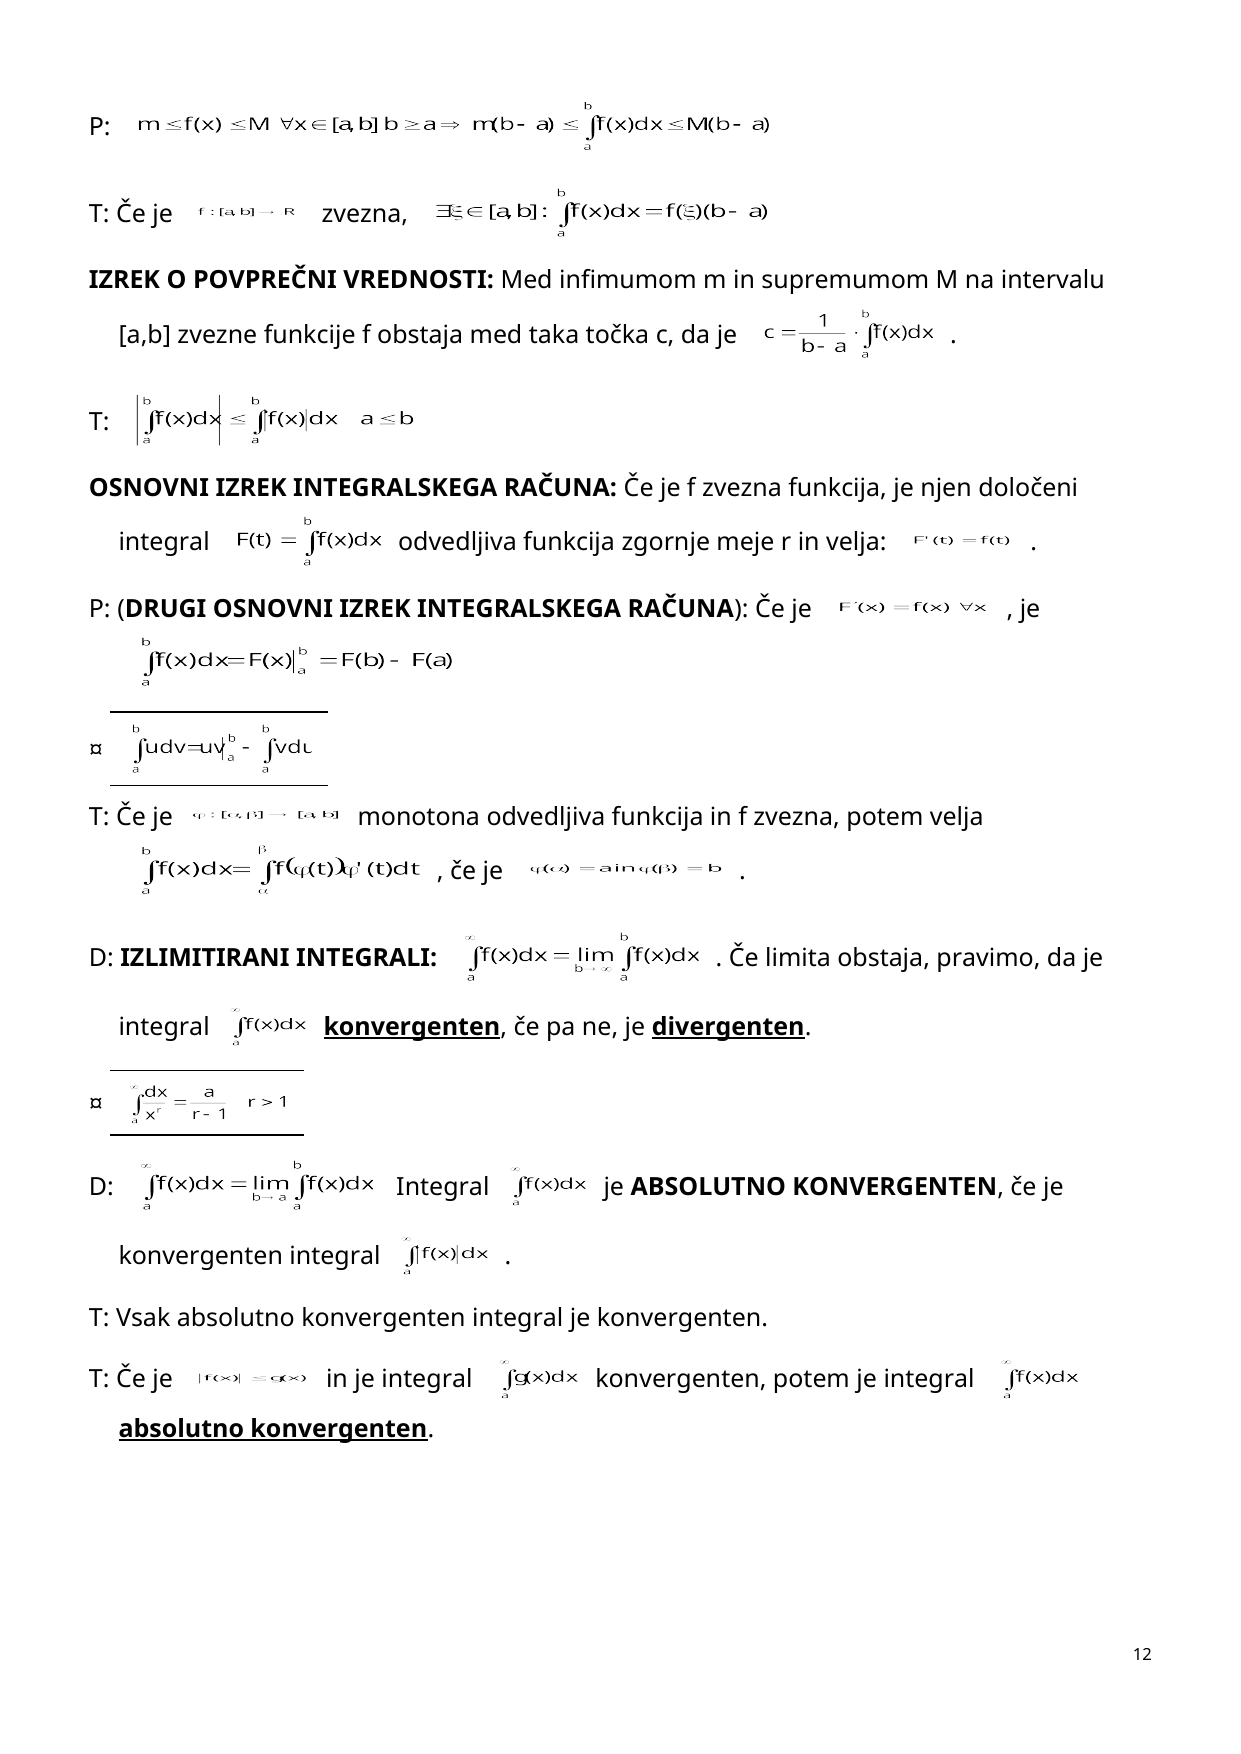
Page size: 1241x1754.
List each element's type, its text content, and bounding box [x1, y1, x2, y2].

text Osnovni izrek integralskega računa: Če je f zvezna funkcija, je njen določeni integral odvedljiva funkcija zgornje meje r in velja: . [89, 470, 1152, 578]
text D: Izlimitirani integrali: . Če limita obstaja, pravimo, da je integralkonvergenten, če pa ne, je divergenten. [89, 919, 1152, 1058]
text D: Integralje absolutno konvergenten, če je konvergenten integral. [89, 1148, 1152, 1287]
text P: (drugi Osnovni izrek integralskega računa): Če je , je [89, 591, 1152, 699]
text T: Če je in je integral konvergenten, potem je integral absolutno konvergenten. [89, 1346, 1152, 1444]
text ¤ [89, 1070, 1152, 1136]
text P: [89, 89, 1152, 163]
text T: [89, 383, 1152, 457]
text T: Vsak absolutno konvergenten integral je konvergenten. [89, 1299, 1152, 1333]
text Izrek o povprečni vrednosti: Med infimumom m in supremumom M na intervalu [a,b] zvezne funkcije f obstaja med taka točka c, da je . [89, 262, 1152, 371]
text T: Če je zvezna, [89, 175, 1152, 250]
text ¤ [89, 711, 1152, 786]
text T: Če jemonotona odvedljiva funkcija in f zvezna, potem velja , če je . [89, 798, 1152, 907]
